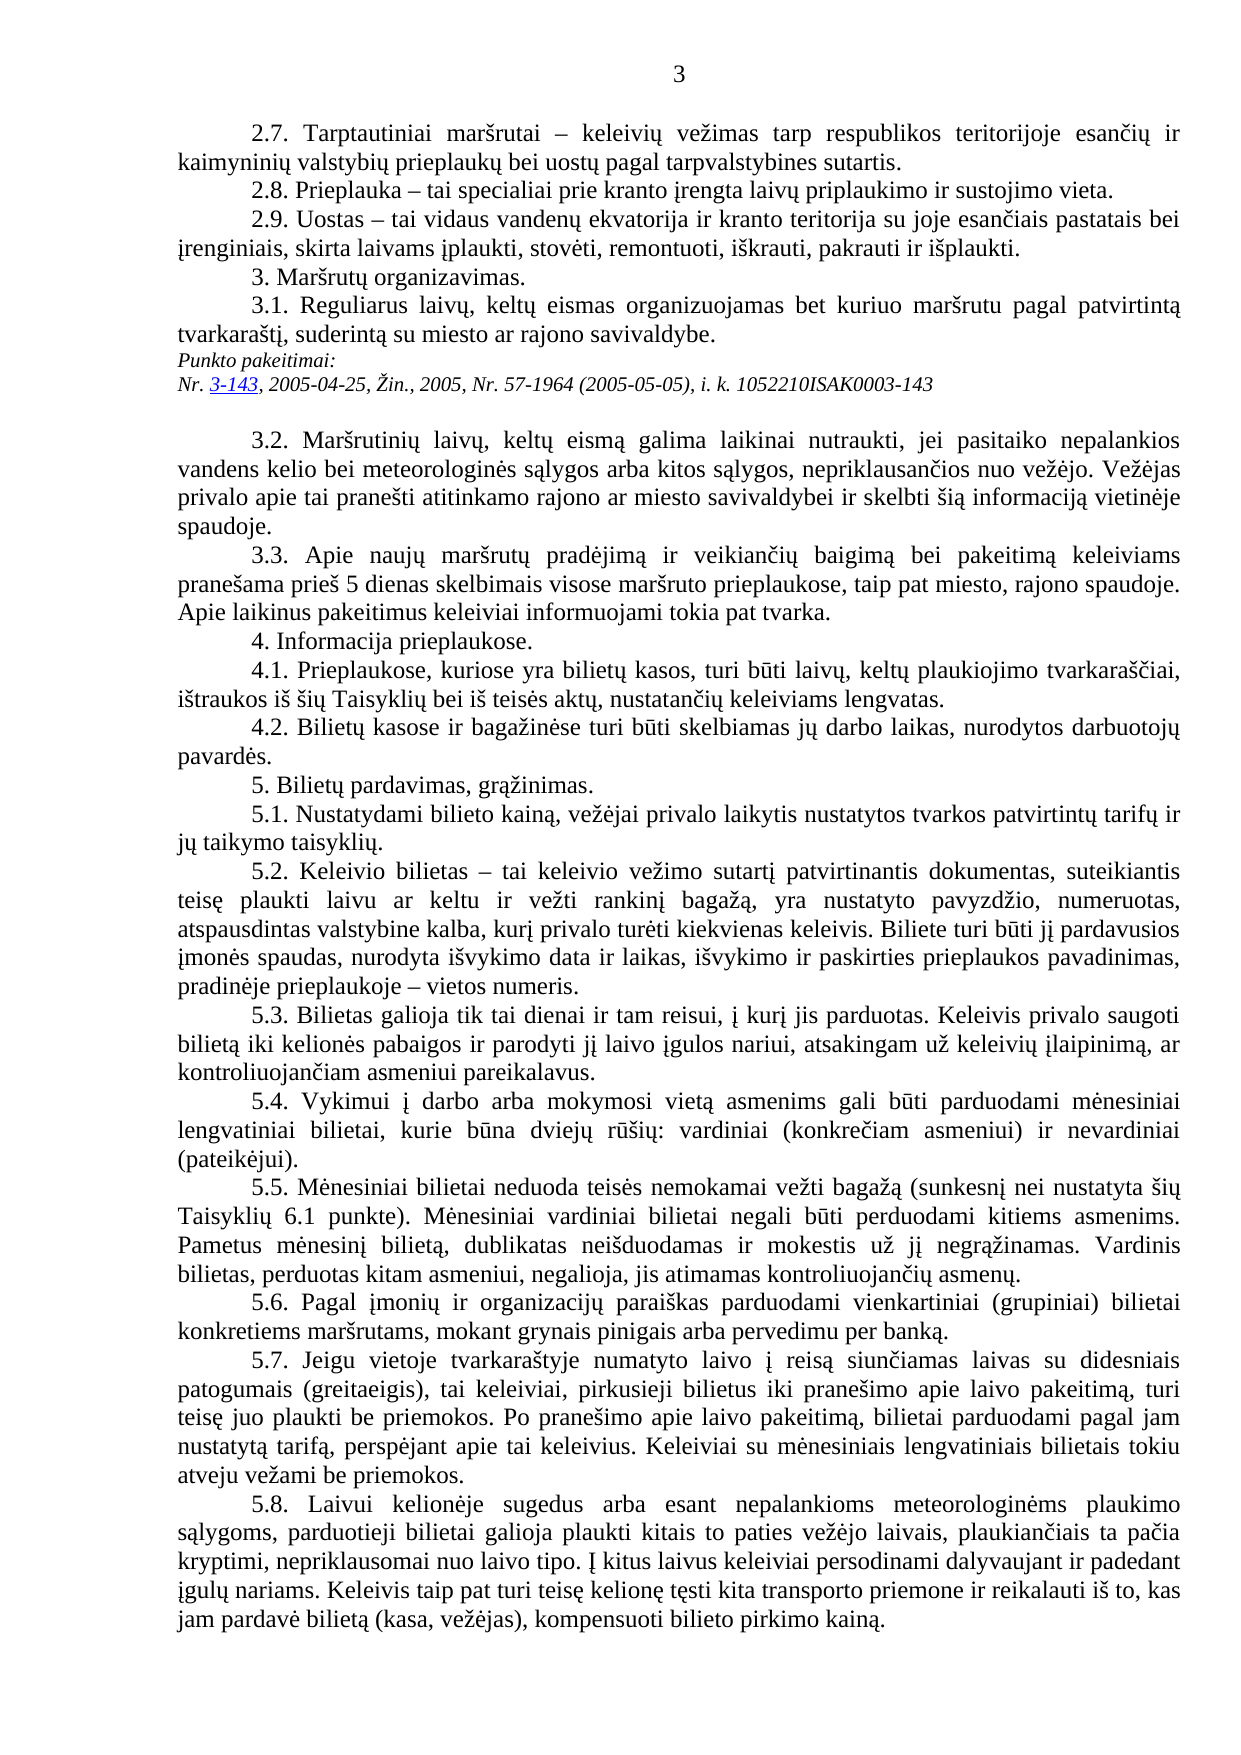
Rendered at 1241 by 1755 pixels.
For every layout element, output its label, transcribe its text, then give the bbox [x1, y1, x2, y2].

text 2.8. Prieplauka – tai specialiai prie kranto įrengta laivų priplaukimo ir sustojimo vieta. [177, 176, 1181, 204]
text 3.1. Reguliarus laivų, keltų eismas organizuojamas bet kuriuo maršrutu pagal patvirtintą tvarkaraštį, suderintą su miesto ar rajono savivaldybe. [177, 291, 1181, 348]
text 4. Informacija prieplaukose. [177, 626, 1181, 655]
text 4.2. Bilietų kasose ir bagažinėse turi būti skelbiamas jų darbo laikas, nurodytos darbuotojų pavardės. [177, 712, 1181, 770]
text 5.6. Pagal įmonių ir organizacijų paraiškas parduodami vienkartiniai (grupiniai) bilietai konkretiems maršrutams, mokant grynais pinigais arba pervedimu per banką. [177, 1287, 1181, 1345]
text 4.1. Prieplaukose, kuriose yra bilietų kasos, turi būti laivų, keltų plaukiojimo tvarkaraščiai, ištraukos iš šių Taisyklių bei iš teisės aktų, nustatančių keleiviams lengvatas. [177, 655, 1181, 712]
text 5.1. Nustatydami bilieto kainą, vežėjai privalo laikytis nustatytos tvarkos patvirtintų tarifų ir jų taikymo taisyklių. [177, 799, 1181, 856]
text 5.7. Jeigu vietoje tvarkaraštyje numatyto laivo į reisą siunčiamas laivas su didesniais patogumais (greitaeigis), tai keleiviai, pirkusieji bilietus iki pranešimo apie laivo pakeitimą, turi teisę juo plaukti be priemokos. Po pranešimo apie laivo pakeitimą, bilietai parduodami pagal jam nustatytą tarifą, perspėjant apie tai keleivius. Keleiviai su mėnesiniais lengvatiniais bilietais tokiu atveju vežami be priemokos. [177, 1345, 1181, 1489]
text 3.3. Apie naujų maršrutų pradėjimą ir veikiančių baigimą bei pakeitimą keleiviams pranešama prieš 5 dienas skelbimais visose maršruto prieplaukose, taip pat miesto, rajono spaudoje. Apie laikinus pakeitimus keleiviai informuojami tokia pat tvarka. [177, 540, 1181, 626]
text 3.2. Maršrutinių laivų, keltų eismą galima laikinai nutraukti, jei pasitaiko nepalankios vandens kelio bei meteorologinės sąlygos arba kitos sąlygos, nepriklausančios nuo vežėjo. Vežėjas privalo apie tai pranešti atitinkamo rajono ar miesto savivaldybei ir skelbti šią informaciją vietinėje spaudoje. [177, 425, 1181, 540]
text 5.8. Laivui kelionėje sugedus arba esant nepalankioms meteorologinėms plaukimo sąlygoms, parduotieji bilietai galioja plaukti kitais to paties vežėjo laivais, plaukiančiais ta pačia kryptimi, nepriklausomai nuo laivo tipo. Į kitus laivus keleiviai persodinami dalyvaujant ir padedant įgulų nariams. Keleivis taip pat turi teisę kelionę tęsti kita transporto priemone ir reikalauti iš to, kas jam pardavė bilietą (kasa, vežėjas), kompensuoti bilieto pirkimo kainą. [177, 1489, 1181, 1632]
text 5.2. Keleivio bilietas – tai keleivio vežimo sutartį patvirtinantis dokumentas, suteikiantis teisę plaukti laivu ar keltu ir vežti rankinį bagažą, yra nustatyto pavyzdžio, numeruotas, atspausdintas valstybine kalba, kurį privalo turėti kiekvienas keleivis. Biliete turi būti jį pardavusios įmonės spaudas, nurodyta išvykimo data ir laikas, išvykimo ir paskirties prieplaukos pavadinimas, pradinėje prieplaukoje – vietos numeris. [177, 856, 1181, 1000]
text 3. Maršrutų organizavimas. [177, 262, 1181, 291]
text Nr. 3-143, 2005-04-25, Žin., 2005, Nr. 57-1964 (2005-05-05), i. k. 1052210ISAK0003-143 [177, 372, 1181, 396]
text 5. Bilietų pardavimas, grąžinimas. [177, 770, 1181, 799]
text 2.9. Uostas – tai vidaus vandenų ekvatorija ir kranto teritorija su joje esančiais pastatais bei įrenginiais, skirta laivams įplaukti, stovėti, remontuoti, iškrauti, pakrauti ir išplaukti. [177, 204, 1181, 262]
text 5.5. Mėnesiniai bilietai neduoda teisės nemokamai vežti bagažą (sunkesnį nei nustatyta šių Taisyklių 6.1 punkte). Mėnesiniai vardiniai bilietai negali būti perduodami kitiems asmenims. Pametus mėnesinį bilietą, dublikatas neišduodamas ir mokestis už jį negrąžinamas. Vardinis bilietas, perduotas kitam asmeniui, negalioja, jis atimamas kontroliuojančių asmenų. [177, 1172, 1181, 1287]
text Punkto pakeitimai: [177, 348, 1181, 372]
text 2.7. Tarptautiniai maršrutai – keleivių vežimas tarp respublikos teritorijoje esančių ir kaimyninių valstybių prieplaukų bei uostų pagal tarpvalstybines sutartis. [177, 118, 1181, 176]
text 5.4. Vykimui į darbo arba mokymosi vietą asmenims gali būti parduodami mėnesiniai lengvatiniai bilietai, kurie būna dviejų rūšių: vardiniai (konkrečiam asmeniui) ir nevardiniai (pateikėjui). [177, 1086, 1181, 1172]
text 5.3. Bilietas galioja tik tai dienai ir tam reisui, į kurį jis parduotas. Keleivis privalo saugoti bilietą iki kelionės pabaigos ir parodyti jį laivo įgulos nariui, atsakingam už keleivių įlaipinimą, ar kontroliuojančiam asmeniui pareikalavus. [177, 1000, 1181, 1086]
